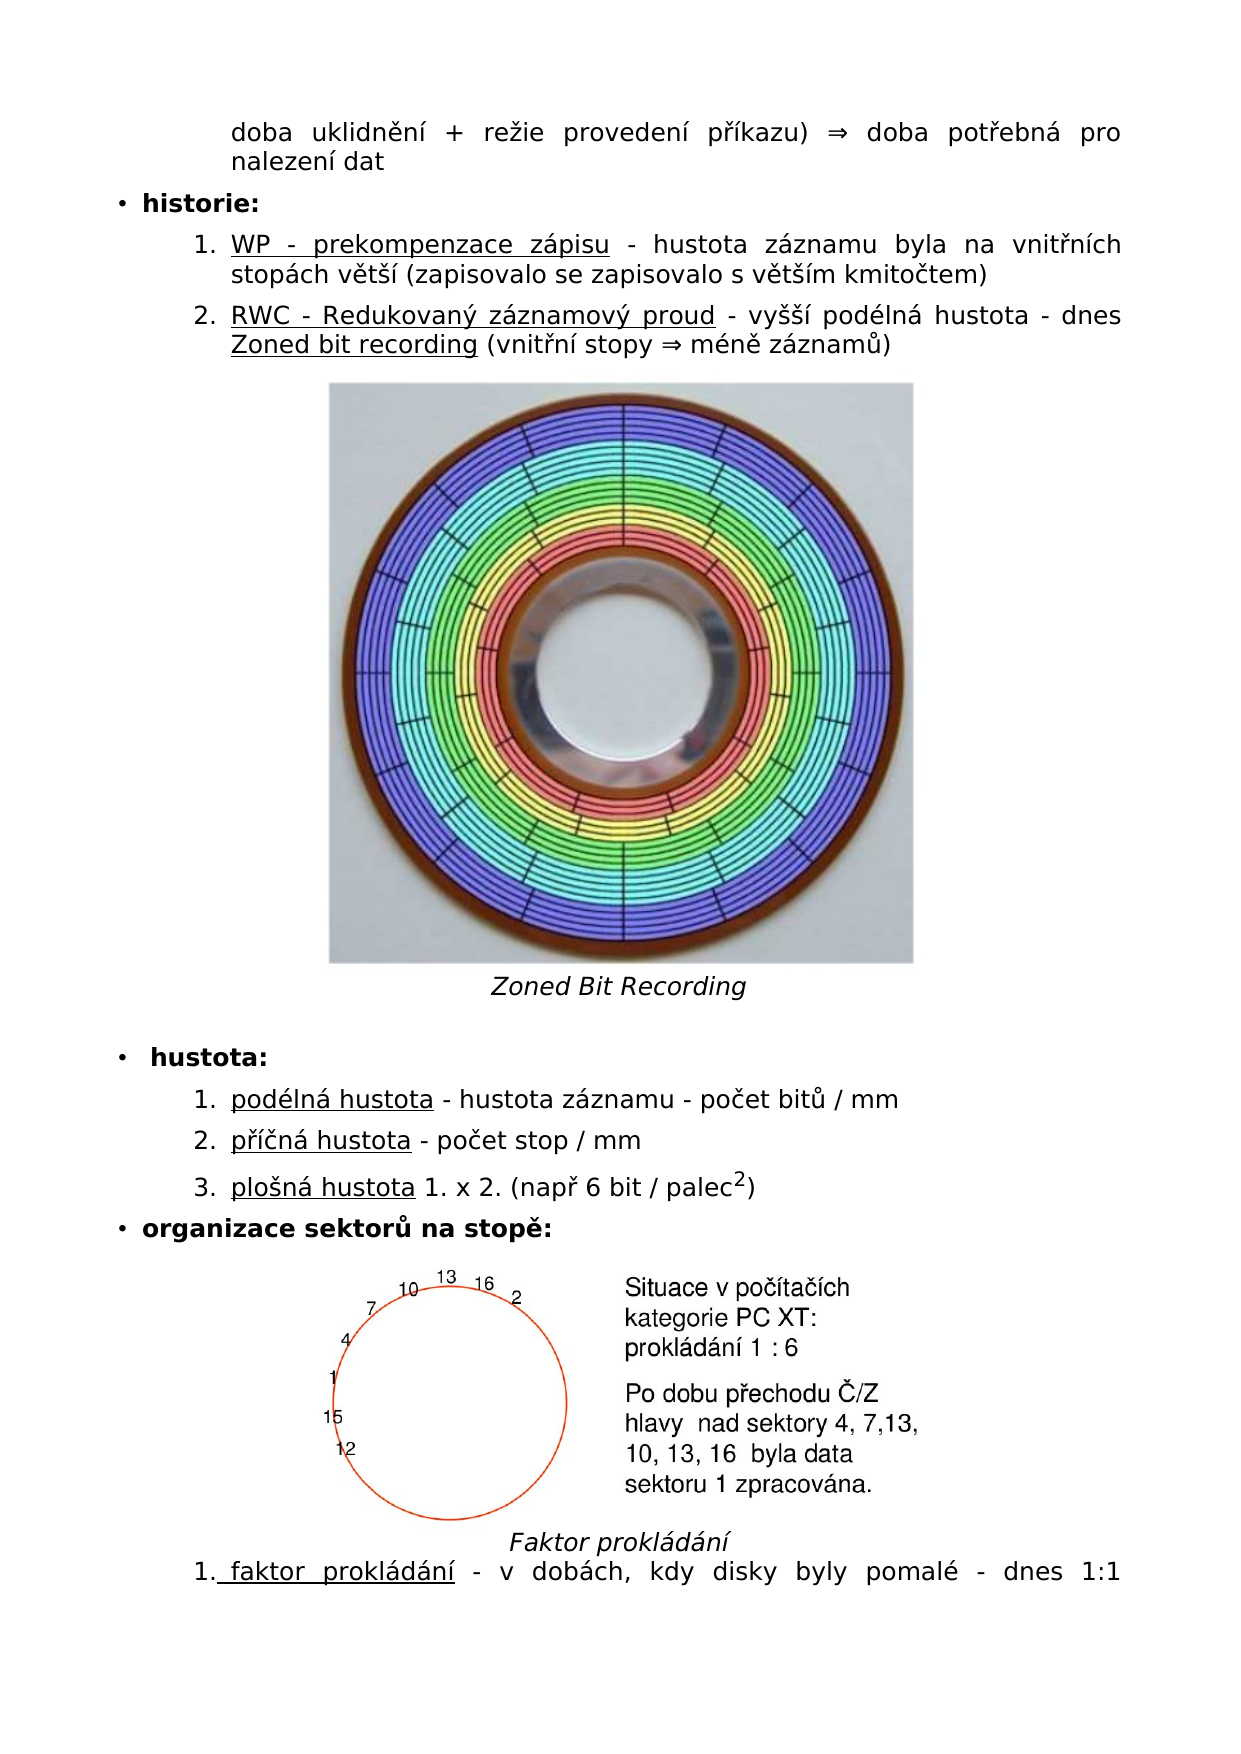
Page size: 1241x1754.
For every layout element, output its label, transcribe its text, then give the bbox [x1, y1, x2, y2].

list příčná hustota - počet stop / mm [193, 1126, 1122, 1156]
list WP - prekompenzace zápisu - hustota záznamu byla na vnitřních stopách větší (zapisovalo se zapisovalo s větším kmitočtem) [193, 231, 1122, 289]
list organizace sektorů na stopě: [118, 1215, 1122, 1244]
picture [307, 1256, 933, 1529]
list Faktor prokládání [308, 1529, 933, 1557]
list doba uklidnění + režie provedení příkazu) ⇒ doba potřebná pro nalezení dat [193, 118, 1122, 176]
list RWC - Redukovaný záznamový proud - vyšší podélná hustota - dnes Zoned bit recording (vnitřní stopy ⇒ méně záznamů) [193, 301, 1122, 360]
text Zoned Bit Recording [308, 973, 933, 1001]
list plošná hustota 1. x 2. (např 6 bit / palec2) [193, 1168, 1122, 1202]
list historie: [118, 189, 1122, 218]
list hustota: [118, 1043, 1122, 1072]
list faktor prokládání - v dobách, kdy disky byly pomalé - dnes 1:1 [193, 1256, 1122, 1616]
list podélná hustota - hustota záznamu - počet bitů / mm [193, 1085, 1122, 1114]
picture [307, 372, 933, 973]
